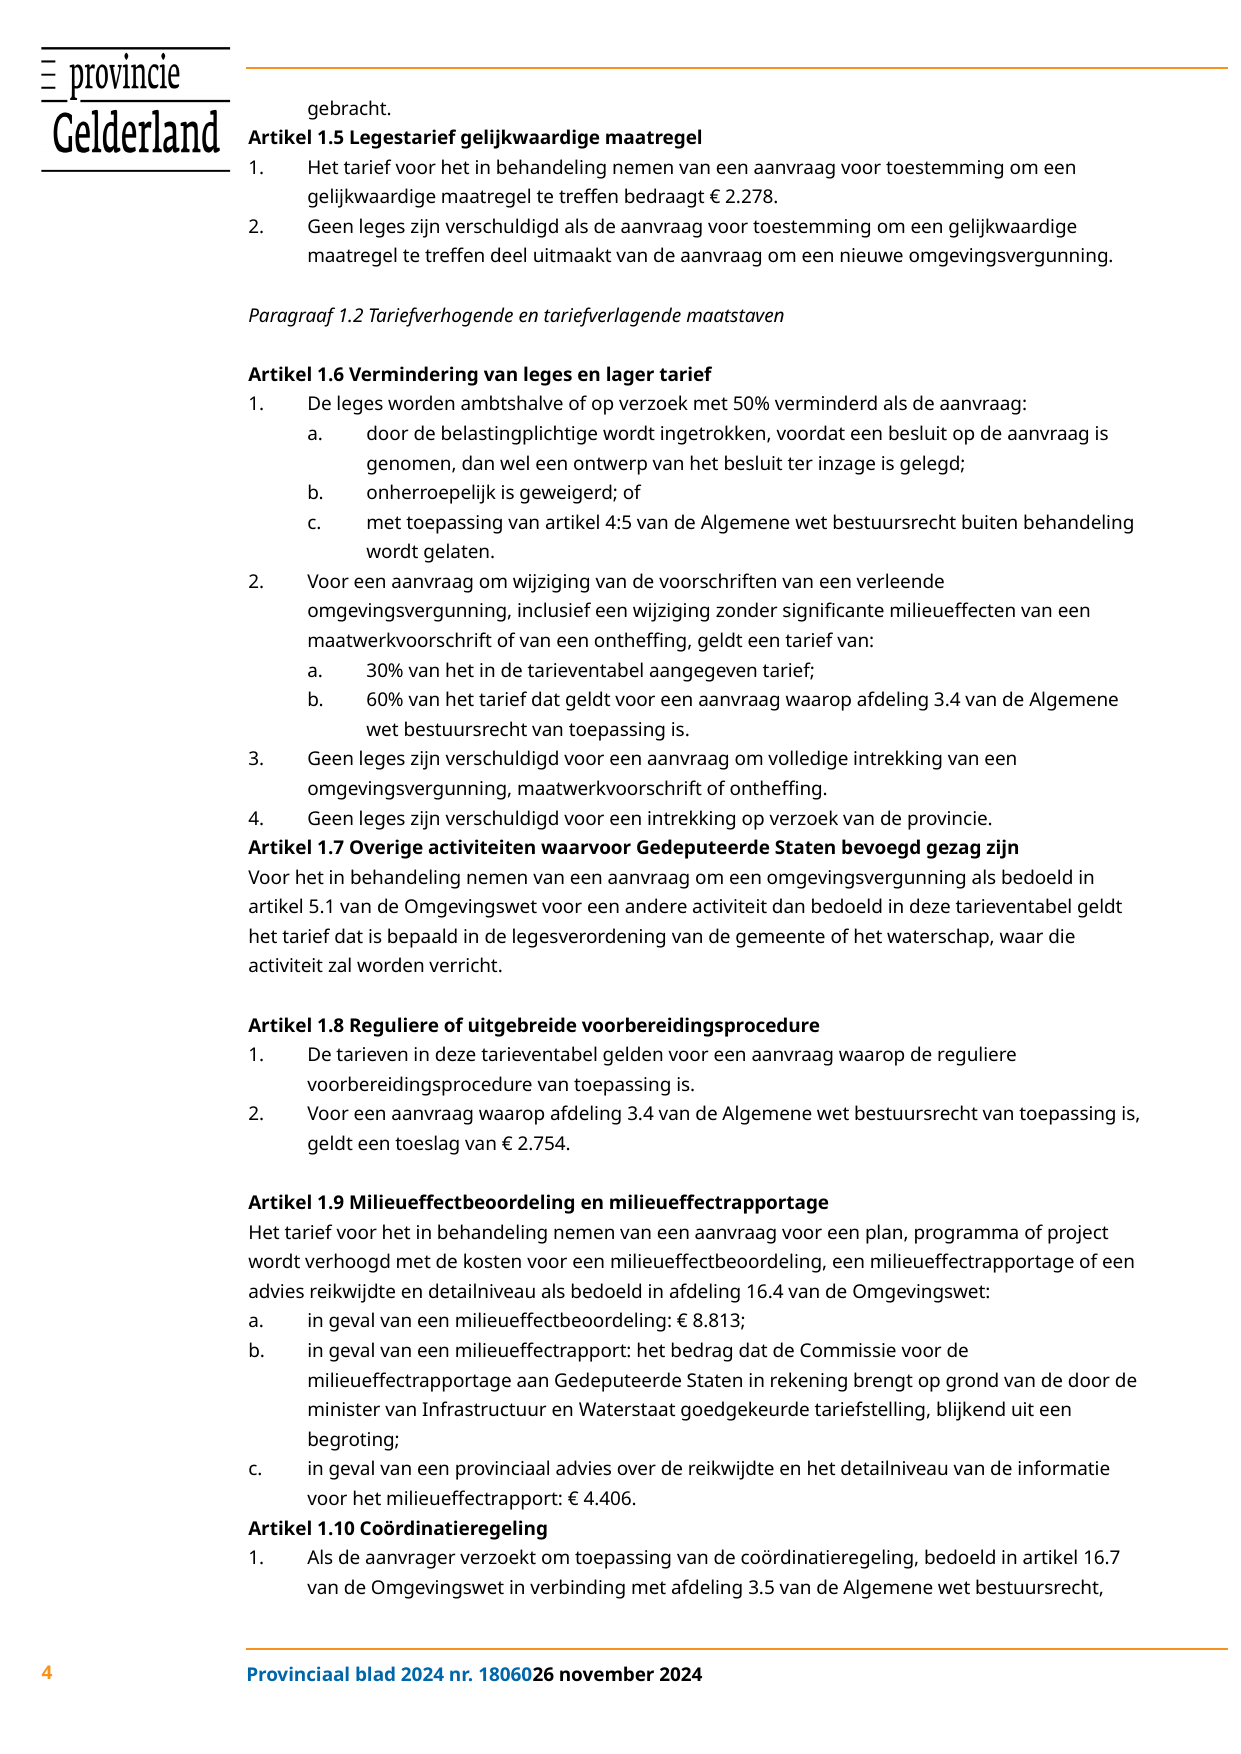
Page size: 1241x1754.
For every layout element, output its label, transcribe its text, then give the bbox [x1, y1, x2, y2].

text Artikel 1.5 Legestarief gelijkwaardige maatregel [248, 124, 1152, 150]
list onherroepelijk is geweigerd; of [307, 479, 1152, 505]
list 30% van het in de tarieventabel aangegeven tarief; [307, 657, 1152, 683]
list door de belastingplichtige wordt ingetrokken, voordat een besluit op de aanvraag is genomen, dan wel een ontwerp van het besluit ter inzage is gelegd; [307, 420, 1152, 476]
list De tarieven in deze tarieventabel gelden voor een aanvraag waarop de reguliere voorbereidingsprocedure van toepassing is. [248, 1041, 1152, 1097]
text Artikel 1.10 Coördinatieregeling [248, 1515, 1152, 1541]
text Artikel 1.8 Reguliere of uitgebreide voorbereidingsprocedure [248, 1012, 1152, 1038]
list Geen leges zijn verschuldigd voor een intrekking op verzoek van de provincie. [248, 805, 1152, 831]
text Artikel 1.7 Overige activiteiten waarvoor Gedeputeerde Staten bevoegd gezag zijn [248, 834, 1152, 860]
list Als de aanvrager verzoekt om toepassing van de coördinatieregeling, bedoeld in artikel 16.7 van de Omgevingswet in verbinding met afdeling 3.5 van de Algemene wet bestuursrecht, [248, 1544, 1152, 1600]
list met toepassing van artikel 4:5 van de Algemene wet bestuursrecht buiten behandeling wordt gelaten. [307, 509, 1152, 564]
text Voor het in behandeling nemen van een aanvraag om een omgevingsvergunning als bedoeld in artikel 5.1 van de Omgevingswet voor een andere activiteit dan bedoeld in deze tarieventabel geldt het tarief dat is bepaald in de legesverordening van de gemeente of het waterschap, waar die activiteit zal worden verricht. [248, 864, 1152, 978]
list Voor een aanvraag om wijziging van de voorschriften van een verleende omgevingsvergunning, inclusief een wijziging zonder significante milieueffecten van een maatwerkvoorschrift of van een ontheffing, geldt een tarief van: [248, 568, 1152, 653]
list 60% van het tarief dat geldt voor een aanvraag waarop afdeling 3.4 van de Algemene wet bestuursrecht van toepassing is. [307, 686, 1152, 742]
text Artikel 1.9 Milieueffectbeoordeling en milieueffectrapportage [248, 1189, 1152, 1215]
list in geval van een milieueffectrapport: het bedrag dat de Commissie voor de milieueffectrapportage aan Gedeputeerde Staten in rekening brengt op grond van de door de minister van Infrastructuur en Waterstaat goedgekeurde tariefstelling, blijkend uit een begroting; [248, 1337, 1152, 1452]
text Artikel 1.6 Vermindering van leges en lager tarief [248, 361, 1152, 387]
picture [41, 47, 231, 172]
text Het tarief voor het in behandeling nemen van een aanvraag voor een plan, programma of project wordt verhoogd met de kosten voor een milieueffectbeoordeling, een milieueffectrapportage of een advies reikwijdte en detailniveau als bedoeld in afdeling 16.4 van de Omgevingswet: [248, 1219, 1152, 1304]
list gebracht. [248, 95, 1152, 121]
list Geen leges zijn verschuldigd voor een aanvraag om volledige intrekking van een omgevingsvergunning, maatwerkvoorschrift of ontheffing. [248, 746, 1152, 801]
list De leges worden ambtshalve of op verzoek met 50% verminderd als de aanvraag: [248, 391, 1152, 416]
list Voor een aanvraag waarop afdeling 3.4 van de Algemene wet bestuursrecht van toepassing is, geldt een toeslag van € 2.754. [248, 1101, 1152, 1156]
text Paragraaf 1.2 Tariefverhogende en tariefverlagende maatstaven [248, 302, 1152, 328]
list Geen leges zijn verschuldigd als de aanvraag voor toestemming om een gelijkwaardige maatregel te treffen deel uitmaakt van de aanvraag om een nieuwe omgevingsvergunning. [248, 213, 1152, 268]
list in geval van een milieueffectbeoordeling: € 8.813; [248, 1308, 1152, 1333]
list Het tarief voor het in behandeling nemen van een aanvraag voor toestemming om een gelijkwaardige maatregel te treffen bedraagt € 2.278. [248, 154, 1152, 209]
list in geval van een provinciaal advies over de reikwijdte en het detailniveau van de informatie voor het milieueffectrapport: € 4.406. [248, 1456, 1152, 1511]
